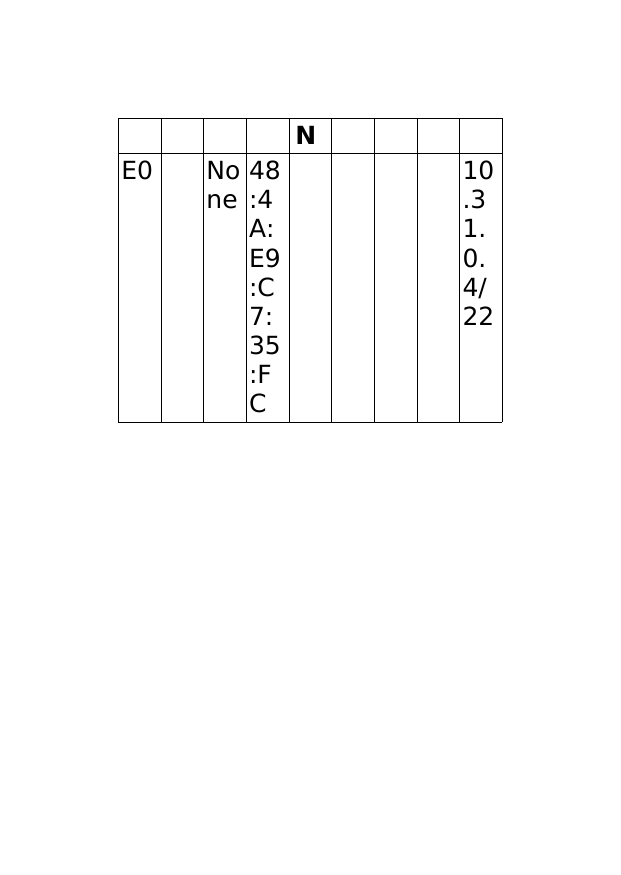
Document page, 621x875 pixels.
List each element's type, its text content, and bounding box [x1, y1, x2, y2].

table_header [375, 119, 417, 153]
table_cell [332, 154, 374, 422]
table_cell 48:4A:E9:C7:35:FC [247, 154, 289, 422]
table_header [332, 119, 374, 153]
table_cell [290, 154, 331, 422]
table_header N [290, 119, 331, 153]
table_cell 10.31.0.4/22 [460, 154, 502, 422]
table_header [162, 119, 203, 153]
table_header [247, 119, 289, 153]
table_cell [418, 154, 459, 422]
table_header [418, 119, 459, 153]
table_header [204, 119, 246, 153]
table_cell [162, 154, 203, 422]
table_header [460, 119, 502, 153]
table_header [119, 119, 161, 153]
table_cell E0 [119, 154, 161, 422]
table_cell None [204, 154, 246, 422]
table_cell [375, 154, 417, 422]
